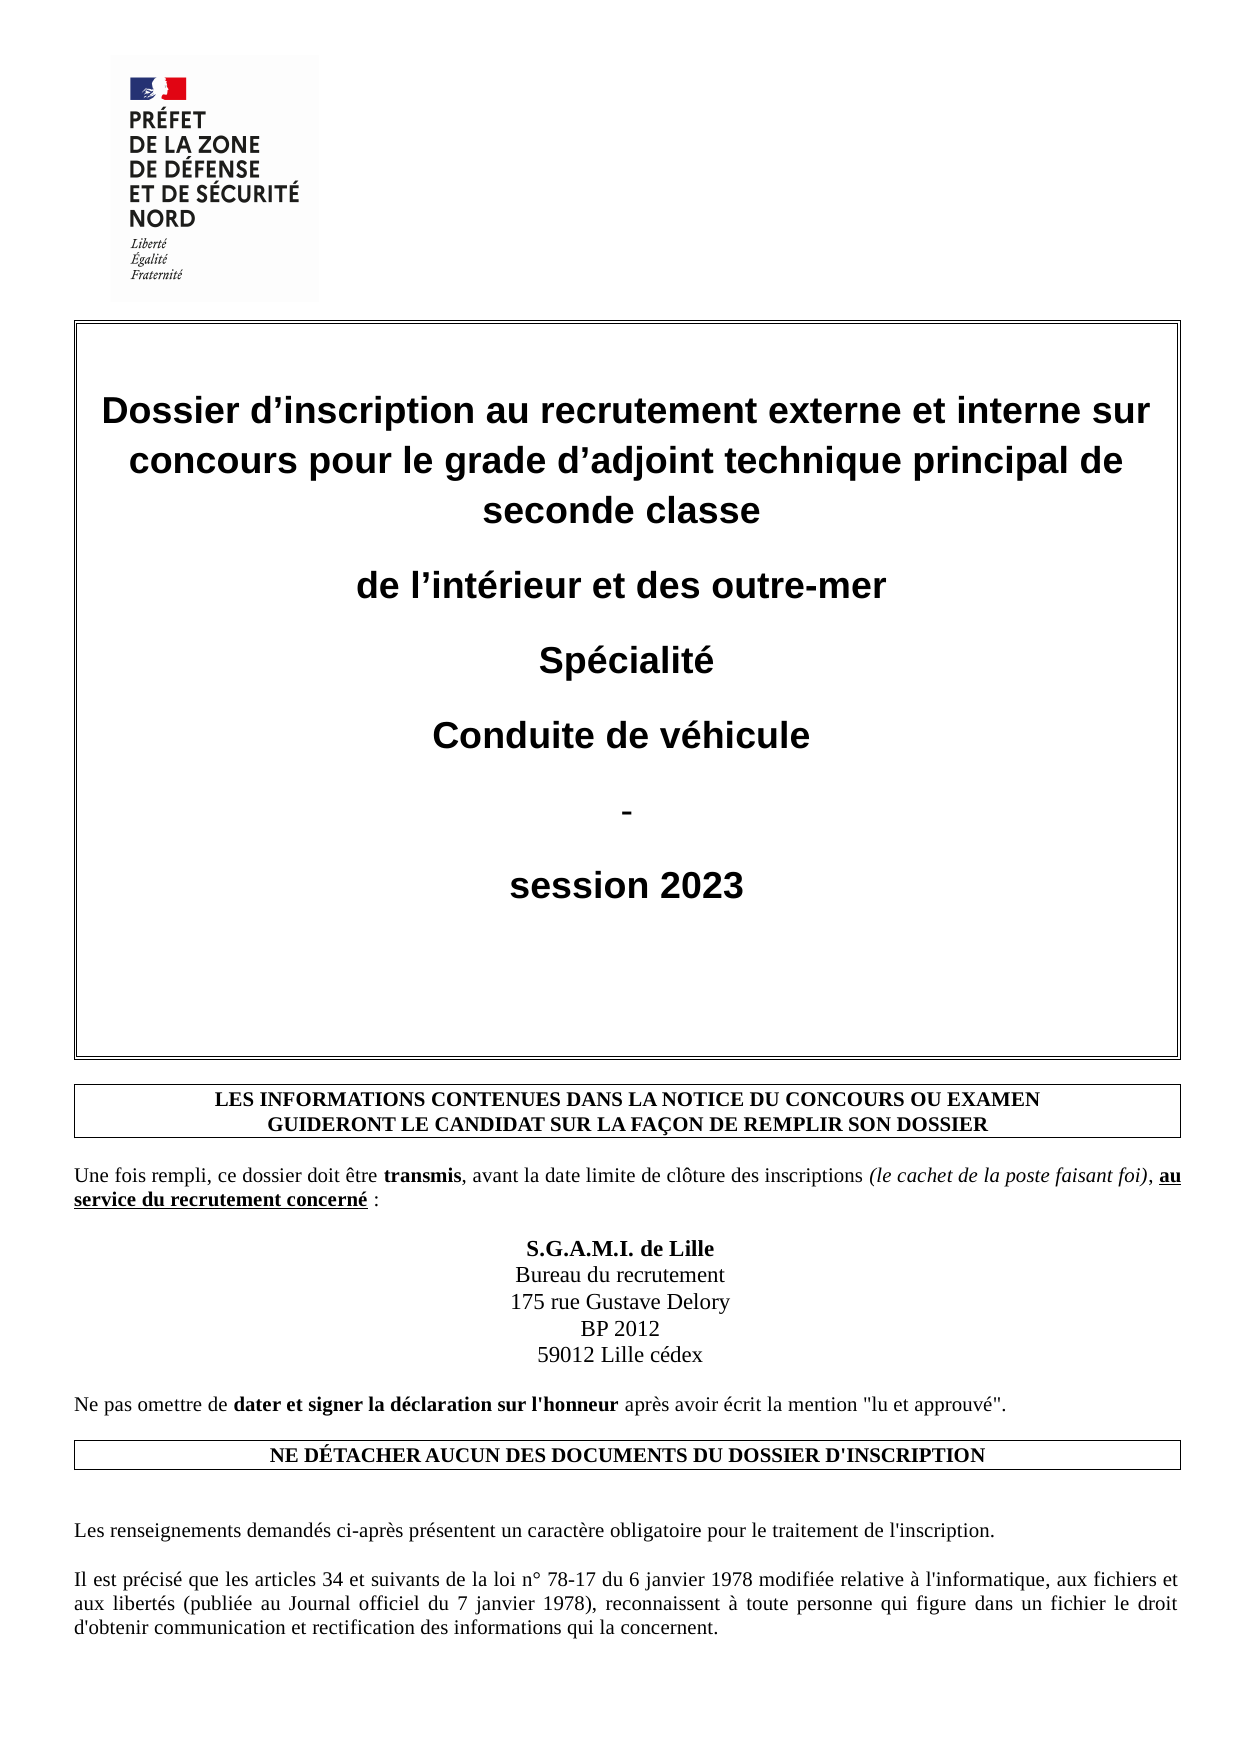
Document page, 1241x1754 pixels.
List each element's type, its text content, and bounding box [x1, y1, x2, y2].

text Dossier d’inscription au recrutement externe et interne sur concours pour le grade d’adjoint technique principal de seconde classe [77, 379, 1177, 531]
text Bureau du recrutement [59, 1261, 1181, 1288]
text de l’intérieur et des outre-mer [77, 554, 1177, 606]
text S.G.A.M.I. de Lille [59, 1235, 1181, 1261]
text GUIDERONT LE CANDIDAT SUR LA FAçON DE REMPLIR SON DOSSIER [75, 1108, 1180, 1137]
text 59012 Lille cédex [59, 1341, 1181, 1368]
text 175 rue Gustave Delory [59, 1288, 1181, 1314]
picture [110, 55, 319, 302]
text BP 2012 [59, 1314, 1181, 1341]
text Les renseignements demandés ci-après présentent un caractère obligatoire pour le traitement de l'inscription. [74, 1518, 1181, 1542]
text NE DÉTACHER AUCUN DES DOCUMENTS DU DOSSIER D'INSCRIPTION [75, 1441, 1180, 1469]
text Une fois rempli, ce dossier doit être transmis, avant la date limite de clôture des inscriptions (le cachet de la poste faisant foi), au service du recrutement concerné : [74, 1163, 1181, 1211]
text Il est précisé que les articles 34 et suivants de la loi n° 78-17 du 6 janvier 1978 modifiée relative à l'informatique, aux fichiers et aux libertés (publiée au Journal officiel du 7 janvier 1978), reconnaissent à toute personne qui figure dans un fichier le droit d'obtenir communication et rectification des informations qui la concernent. [74, 1566, 1181, 1638]
text Ne pas omettre de dater et signer la déclaration sur l'honneur après avoir écrit la mention "lu et approuvé". [74, 1392, 1181, 1416]
text Spécialité [77, 629, 1177, 681]
text - [77, 779, 1177, 831]
text LES INFORMATIONS CONTENUES DANS LA NOTICE DU CONCOURS OU EXAMEN [75, 1085, 1180, 1108]
text session 2023 [77, 854, 1177, 906]
text Conduite de véhicule [77, 704, 1177, 756]
